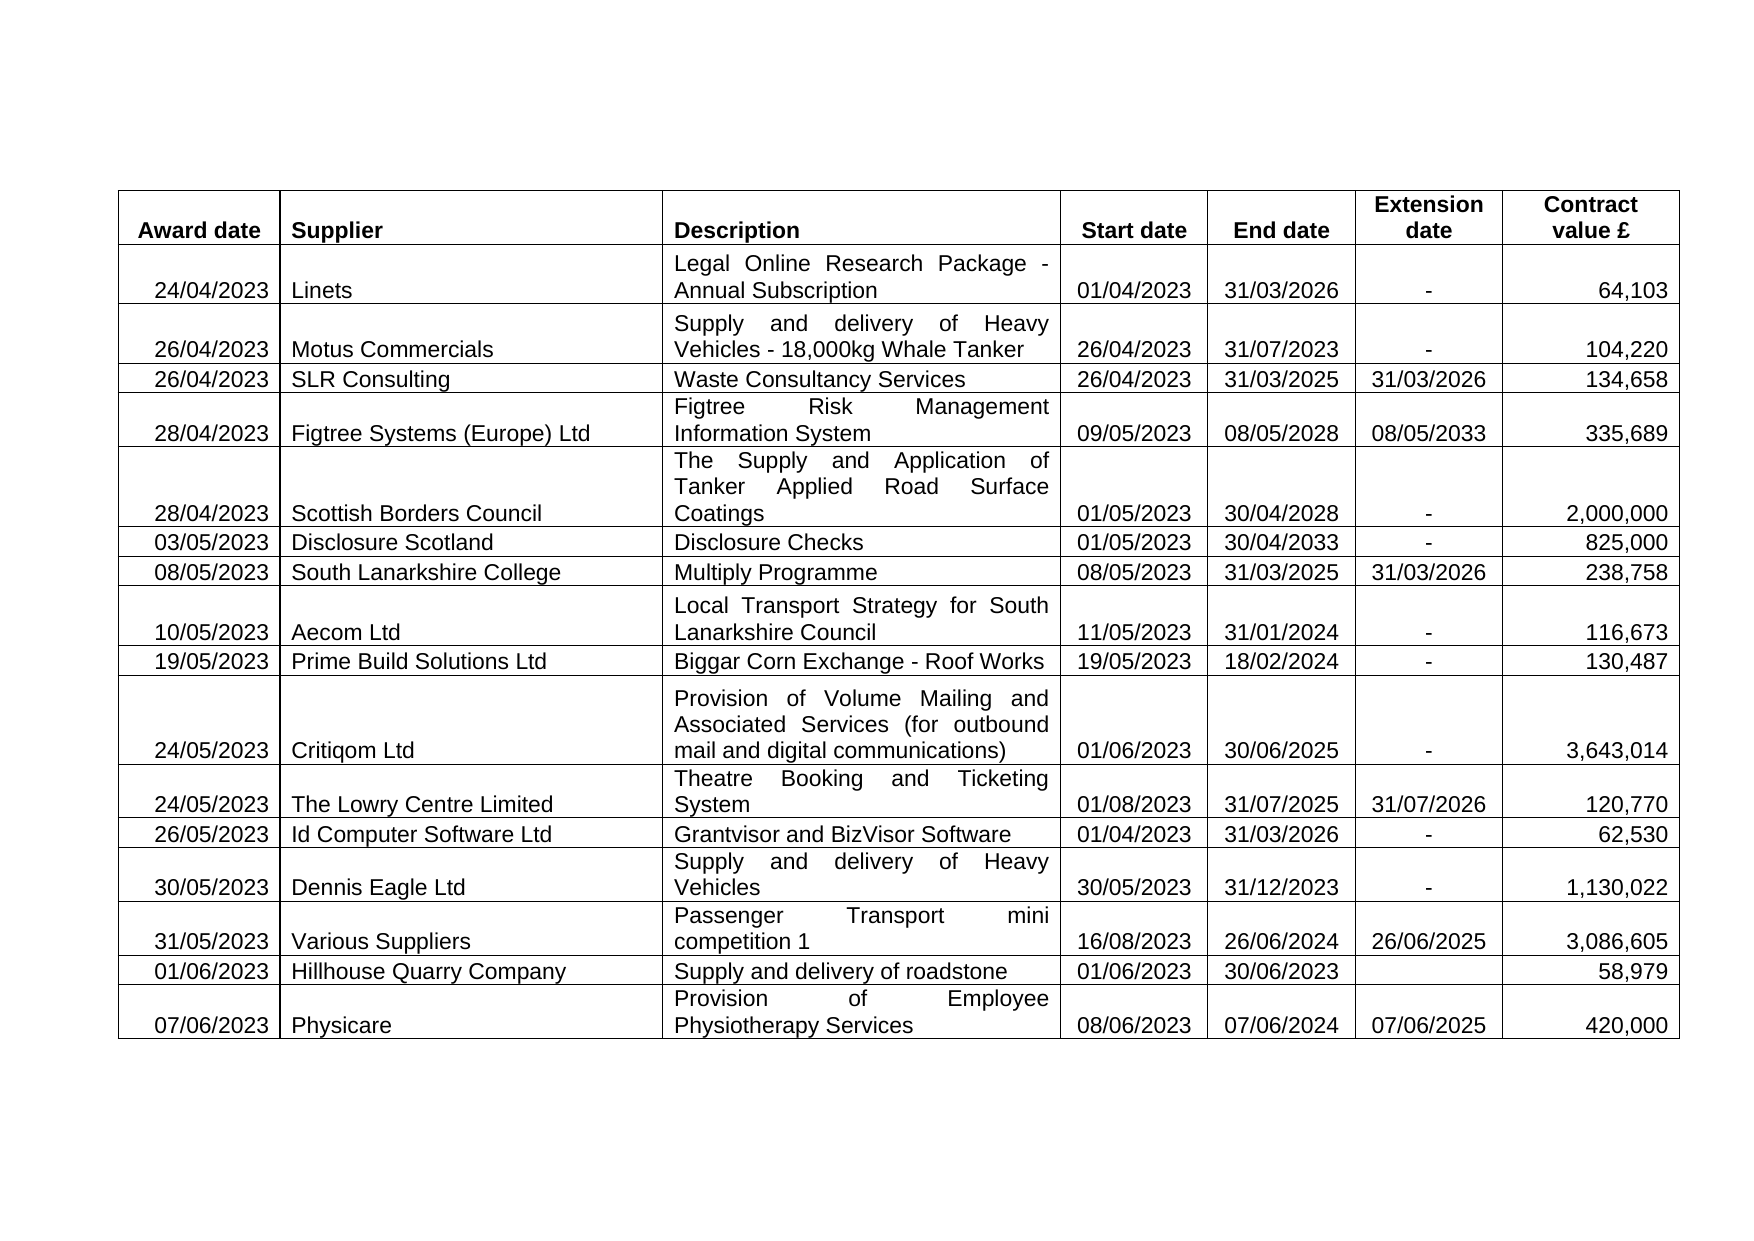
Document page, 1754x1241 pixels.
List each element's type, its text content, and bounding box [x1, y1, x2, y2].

table_cell The Lowry Centre Limited [281, 765, 662, 817]
table_cell 30/05/2023 [119, 848, 279, 901]
table_cell 31/03/2026 [1356, 557, 1502, 585]
table_cell 420,000 [1503, 985, 1679, 1038]
table_cell Figtree Systems (Europe) Ltd [281, 393, 662, 446]
table_cell 07/06/2025 [1356, 985, 1502, 1038]
table_cell 30/04/2033 [1208, 527, 1355, 556]
table_cell 3,086,605 [1503, 902, 1679, 954]
table_cell 01/04/2023 [1061, 245, 1207, 303]
table_header Description [663, 191, 1060, 244]
table_cell 31/07/2026 [1356, 765, 1502, 817]
table_cell Supply and delivery of Heavy Vehicles - 18,000kg Whale Tanker [663, 304, 1060, 362]
table_cell 26/04/2023 [1061, 304, 1207, 362]
table_cell Prime Build Solutions Ltd [281, 646, 662, 674]
table_cell 31/07/2023 [1208, 304, 1355, 362]
table_cell - [1356, 848, 1502, 901]
table_cell Waste Consultancy Services [663, 364, 1060, 392]
table_cell Disclosure Scotland [281, 527, 662, 556]
table_cell 30/06/2023 [1208, 956, 1355, 984]
table_cell 31/01/2024 [1208, 586, 1355, 645]
table_cell 16/08/2023 [1061, 902, 1207, 954]
table_cell 08/05/2033 [1356, 393, 1502, 446]
table_cell 01/05/2023 [1061, 527, 1207, 556]
table_cell 31/03/2025 [1208, 557, 1355, 585]
table_cell The Supply and Application of Tanker Applied Road Surface Coatings [663, 447, 1060, 526]
table_cell 24/05/2023 [119, 676, 279, 763]
table_cell 31/03/2026 [1208, 245, 1355, 303]
table_cell 28/04/2023 [119, 447, 279, 526]
table_cell 01/06/2023 [119, 956, 279, 984]
table_cell Multiply Programme [663, 557, 1060, 585]
table_cell Supply and delivery of Heavy Vehicles [663, 848, 1060, 901]
table_cell 26/04/2023 [119, 364, 279, 392]
table_cell 01/08/2023 [1061, 765, 1207, 817]
table_header Start date [1061, 191, 1207, 244]
table_cell 01/04/2023 [1061, 818, 1207, 847]
table_header Extension date [1356, 191, 1502, 244]
table_cell Supply and delivery of roadstone [663, 956, 1060, 984]
table_cell 30/06/2025 [1208, 676, 1355, 763]
table_cell 58,979 [1503, 956, 1679, 984]
table_cell 64,103 [1503, 245, 1679, 303]
table_cell Provision of Volume Mailing and Associated Services (for outbound mail and digital communications) [663, 676, 1060, 763]
table_cell 130,487 [1503, 646, 1679, 674]
table_cell 31/03/2025 [1208, 364, 1355, 392]
table_cell 134,658 [1503, 364, 1679, 392]
table_cell 62,530 [1503, 818, 1679, 847]
table_cell Linets [281, 245, 662, 303]
table_cell 238,758 [1503, 557, 1679, 585]
table_cell Legal Online Research Package - Annual Subscription [663, 245, 1060, 303]
table_cell 24/04/2023 [119, 245, 279, 303]
table_header End date [1208, 191, 1355, 244]
table_cell 31/05/2023 [119, 902, 279, 954]
table_cell 2,000,000 [1503, 447, 1679, 526]
table_cell 31/12/2023 [1208, 848, 1355, 901]
table_cell Biggar Corn Exchange - Roof Works [663, 646, 1060, 674]
table_cell Aecom Ltd [281, 586, 662, 645]
table_cell 01/06/2023 [1061, 676, 1207, 763]
table_cell - [1356, 245, 1502, 303]
table_cell 01/05/2023 [1061, 447, 1207, 526]
table_cell - [1356, 676, 1502, 763]
table_cell Provision of Employee Physiotherapy Services [663, 985, 1060, 1038]
table_cell 10/05/2023 [119, 586, 279, 645]
table_cell 31/07/2025 [1208, 765, 1355, 817]
table_cell 19/05/2023 [119, 646, 279, 674]
table_cell - [1356, 527, 1502, 556]
table_cell 825,000 [1503, 527, 1679, 556]
table_cell 335,689 [1503, 393, 1679, 446]
table_cell Dennis Eagle Ltd [281, 848, 662, 901]
table_cell Critiqom Ltd [281, 676, 662, 763]
table_cell 31/03/2026 [1356, 364, 1502, 392]
table_cell - [1356, 447, 1502, 526]
table_cell Motus Commercials [281, 304, 662, 362]
table_cell Figtree Risk Management Information System [663, 393, 1060, 446]
table_cell Various Suppliers [281, 902, 662, 954]
table_cell Theatre Booking and Ticketing System [663, 765, 1060, 817]
table_cell 09/05/2023 [1061, 393, 1207, 446]
table_cell 03/05/2023 [119, 527, 279, 556]
table_cell - [1356, 304, 1502, 362]
table_cell Id Computer Software Ltd [281, 818, 662, 847]
table_cell 24/05/2023 [119, 765, 279, 817]
table_cell South Lanarkshire College [281, 557, 662, 585]
table_cell 30/04/2028 [1208, 447, 1355, 526]
table_cell 3,643,014 [1503, 676, 1679, 763]
table_cell Passenger Transport mini competition 1 [663, 902, 1060, 954]
table_cell 26/04/2023 [1061, 364, 1207, 392]
table_cell 08/05/2023 [119, 557, 279, 585]
table_cell 30/05/2023 [1061, 848, 1207, 901]
table_cell 1,130,022 [1503, 848, 1679, 901]
table_cell SLR Consulting [281, 364, 662, 392]
table_cell - [1356, 646, 1502, 674]
table_header Contract value £ [1503, 191, 1679, 244]
table_cell Local Transport Strategy for South Lanarkshire Council [663, 586, 1060, 645]
table_cell - [1356, 818, 1502, 847]
table_cell 26/06/2024 [1208, 902, 1355, 954]
table_cell 31/03/2026 [1208, 818, 1355, 847]
table_header Award date [119, 191, 279, 244]
table_cell 18/02/2024 [1208, 646, 1355, 674]
table_cell 07/06/2024 [1208, 985, 1355, 1038]
table_cell 26/06/2025 [1356, 902, 1502, 954]
table_cell 01/06/2023 [1061, 956, 1207, 984]
table_header Supplier [281, 191, 662, 244]
table_cell Physicare [281, 985, 662, 1038]
table_cell Hillhouse Quarry Company [281, 956, 662, 984]
table_cell 11/05/2023 [1061, 586, 1207, 645]
table_cell 07/06/2023 [119, 985, 279, 1038]
table_cell 08/05/2028 [1208, 393, 1355, 446]
table_cell 08/05/2023 [1061, 557, 1207, 585]
table_cell 26/04/2023 [119, 304, 279, 362]
table_cell 120,770 [1503, 765, 1679, 817]
table_cell 08/06/2023 [1061, 985, 1207, 1038]
table_cell 26/05/2023 [119, 818, 279, 847]
table_cell 19/05/2023 [1061, 646, 1207, 674]
table_cell [1356, 956, 1502, 984]
table_cell Grantvisor and BizVisor Software [663, 818, 1060, 847]
table_cell 104,220 [1503, 304, 1679, 362]
table_cell 116,673 [1503, 586, 1679, 645]
table_cell Scottish Borders Council [281, 447, 662, 526]
table_cell 28/04/2023 [119, 393, 279, 446]
table_cell - [1356, 586, 1502, 645]
table_cell Disclosure Checks [663, 527, 1060, 556]
